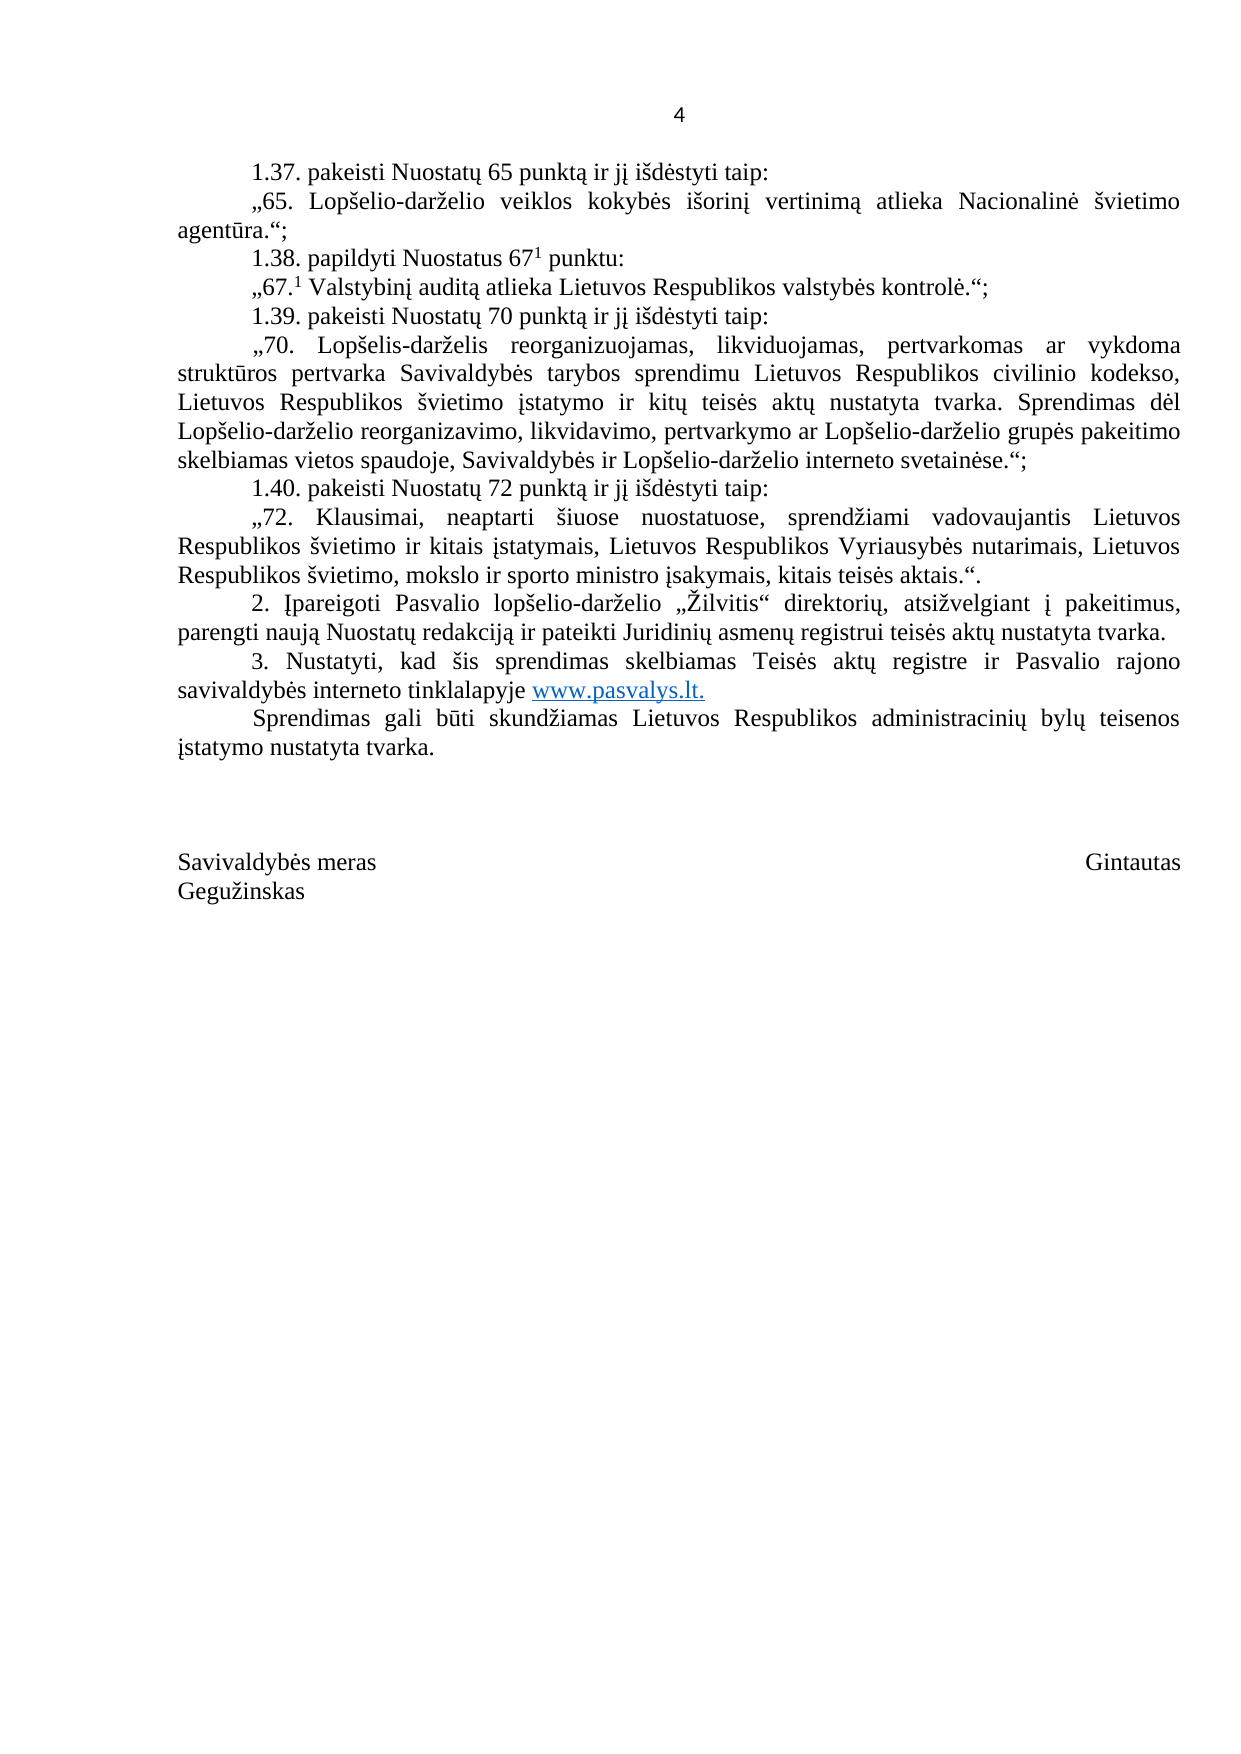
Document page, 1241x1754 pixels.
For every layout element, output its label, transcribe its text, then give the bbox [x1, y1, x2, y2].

text „70. Lopšelis-darželis reorganizuojamas, likviduojamas, pertvarkomas ar vykdoma struktūros pertvarka Savivaldybės tarybos sprendimu Lietuvos Respublikos civilinio kodekso, Lietuvos Respublikos švietimo įstatymo ir kitų teisės aktų nustatyta tvarka. Sprendimas dėl Lopšelio-darželio reorganizavimo, likvidavimo, pertvarkymo ar Lopšelio-darželio grupės pakeitimo skelbiamas vietos spaudoje, Savivaldybės ir Lopšelio-darželio interneto svetainėse.“; [177, 330, 1181, 473]
text 1.37. pakeisti Nuostatų 65 punktą ir jį išdėstyti taip: [177, 157, 1181, 186]
text „72. Klausimai, neaptarti šiuose nuostatuose, sprendžiami vadovaujantis Lietuvos Respublikos švietimo ir kitais įstatymais, Lietuvos Respublikos Vyriausybės nutarimais, Lietuvos Respublikos švietimo, mokslo ir sporto ministro įsakymais, kitais teisės aktais.“. [177, 502, 1181, 588]
text 2. Įpareigoti Pasvalio lopšelio-darželio „Žilvitis“ direktorių, atsižvelgiant į pakeitimus, parengti naują Nuostatų redakciją ir pateikti Juridinių asmenų registrui teisės aktų nustatyta tvarka. [177, 588, 1181, 646]
text 1.39. pakeisti Nuostatų 70 punktą ir jį išdėstyti taip: [177, 301, 1181, 330]
text 1.38. papildyti Nuostatus 671 punktu: [177, 243, 1181, 272]
text 1.40. pakeisti Nuostatų 72 punktą ir jį išdėstyti taip: [177, 473, 1181, 502]
text 3. Nustatyti, kad šis sprendimas skelbiamas Teisės aktų registre ir Pasvalio rajono savivaldybės interneto tinklalapyje www.pasvalys.lt. [177, 646, 1181, 703]
text „65. Lopšelio-darželio veiklos kokybės išorinį vertinimą atlieka Nacionalinė švietimo agentūra.“; [177, 186, 1181, 243]
text „67.1 Valstybinį auditą atlieka Lietuvos Respublikos valstybės kontrolė.“; [177, 272, 1181, 301]
text Sprendimas gali būti skundžiamas Lietuvos Respublikos administracinių bylų teisenos įstatymo nustatyta tvarka. [177, 703, 1181, 761]
text Savivaldybės meras Gintautas Gegužinskas [177, 847, 1181, 905]
